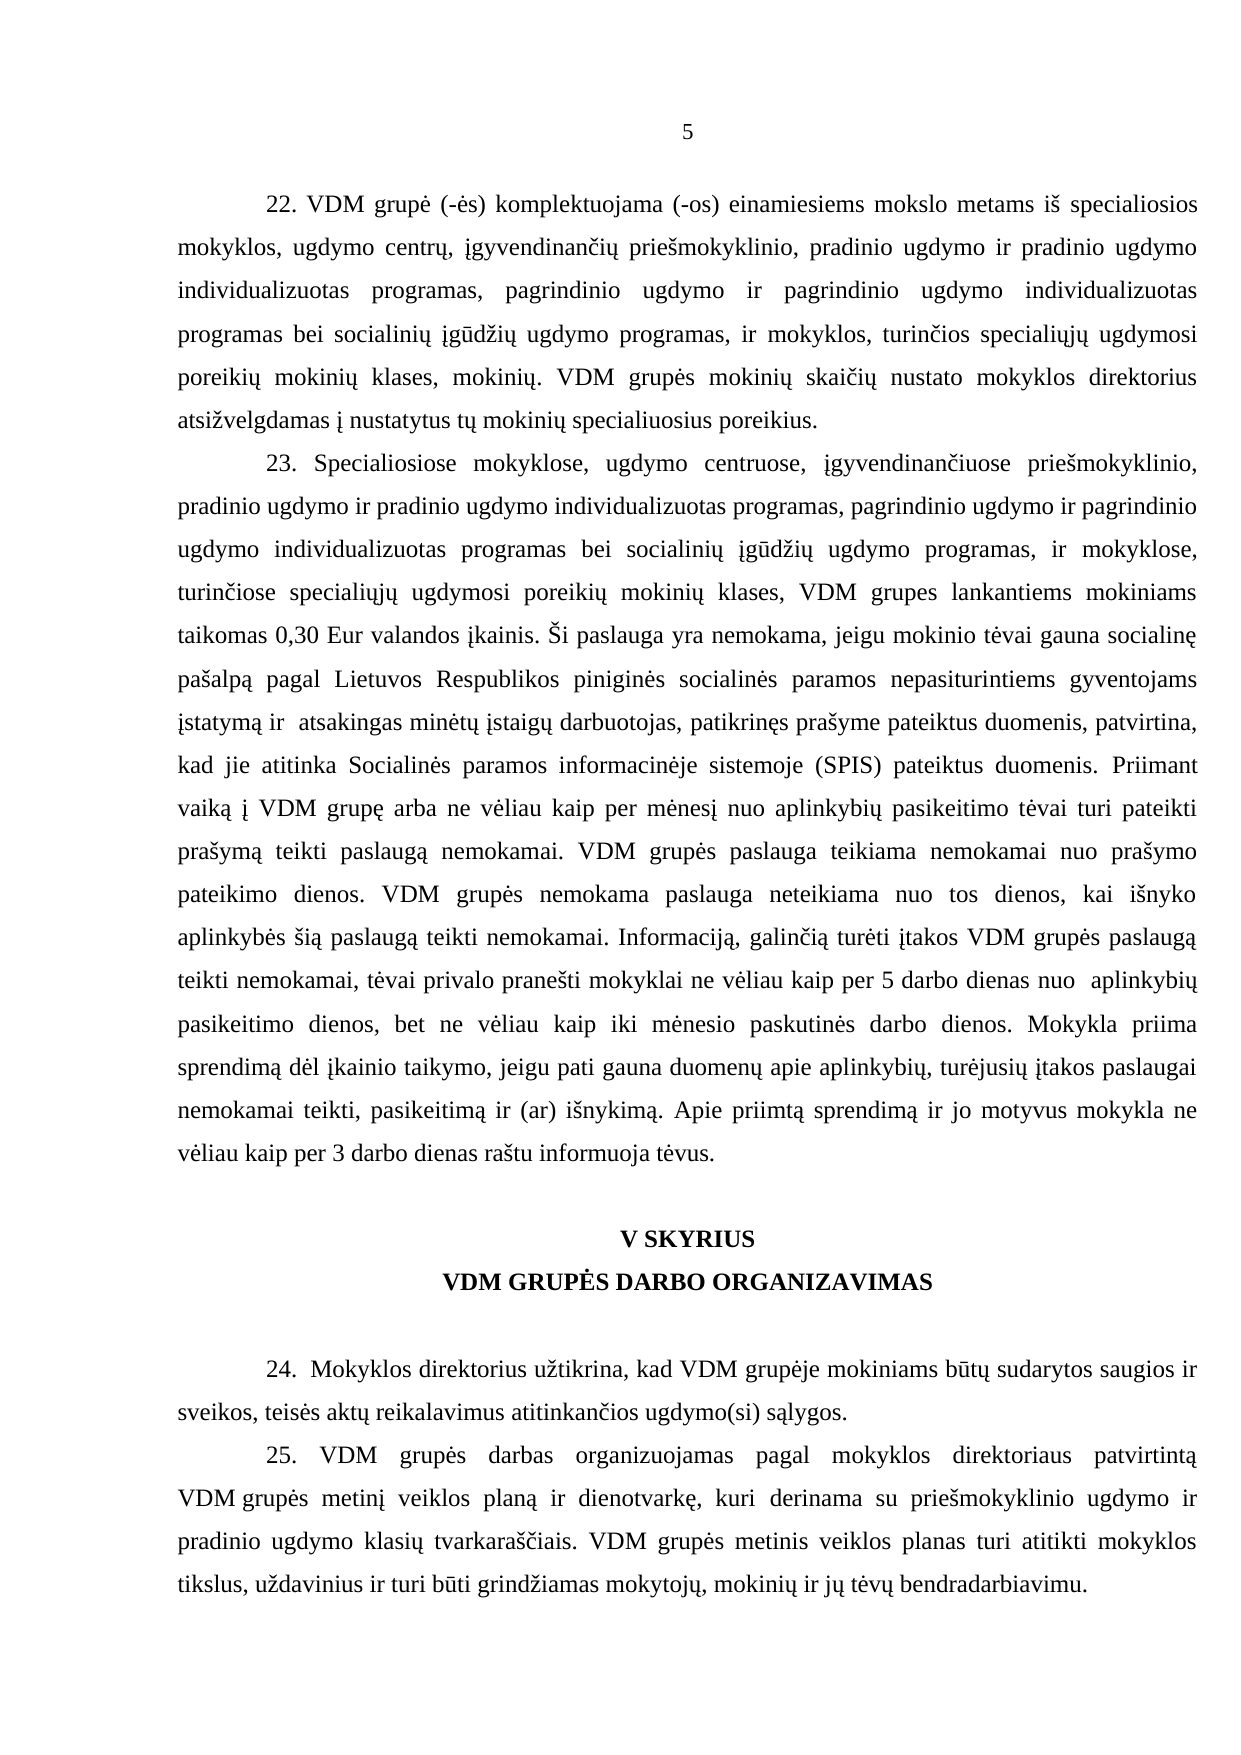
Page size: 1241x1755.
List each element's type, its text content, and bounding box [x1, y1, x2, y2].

text 22. VDM grupė (-ės) komplektuojama (-os) einamiesiems mokslo metams iš specialiosios mokyklos, ugdymo centrų, įgyvendinančių priešmokyklinio, pradinio ugdymo ir pradinio ugdymo individualizuotas programas, pagrindinio ugdymo ir pagrindinio ugdymo individualizuotas programas bei socialinių įgūdžių ugdymo programas, ir mokyklos, turinčios specialiųjų ugdymosi poreikių mokinių klases, mokinių. VDM grupės mokinių skaičių nustato mokyklos direktorius atsižvelgdamas į nustatytus tų mokinių specialiuosius poreikius. [177, 189, 1198, 434]
text 25. VDM grupės darbas organizuojamas pagal mokyklos direktoriaus patvirtintą VDM grupės metinį veiklos planą ir dienotvarkę, kuri derinama su priešmokyklinio ugdymo ir pradinio ugdymo klasių tvarkaraščiais. VDM grupės metinis veiklos planas turi atitikti mokyklos tikslus, uždavinius ir turi būti grindžiamas mokytojų, mokinių ir jų tėvų bendradarbiavimu. [177, 1440, 1198, 1598]
text 24. Mokyklos direktorius užtikrina, kad VDM grupėje mokiniams būtų sudarytos saugios ir sveikos, teisės aktų reikalavimus atitinkančios ugdymo(si) sąlygos. [177, 1354, 1198, 1426]
text V SKYRIUS [177, 1224, 1198, 1253]
text 23. Specialiosiose mokyklose, ugdymo centruose, įgyvendinančiuose priešmokyklinio, pradinio ugdymo ir pradinio ugdymo individualizuotas programas, pagrindinio ugdymo ir pagrindinio ugdymo individualizuotas programas bei socialinių įgūdžių ugdymo programas, ir mokyklose, turinčiose specialiųjų ugdymosi poreikių mokinių klases, VDM grupes lankantiems mokiniams taikomas 0,30 Eur valandos įkainis. Ši paslauga yra nemokama, jeigu mokinio tėvai gauna socialinę pašalpą pagal Lietuvos Respublikos piniginės socialinės paramos nepasiturintiems gyventojams įstatymą ir atsakingas minėtų įstaigų darbuotojas, patikrinęs prašyme pateiktus duomenis, patvirtina, kad jie atitinka Socialinės paramos informacinėje sistemoje (SPIS) pateiktus duomenis. Priimant vaiką į VDM grupę arba ne vėliau kaip per mėnesį nuo aplinkybių pasikeitimo tėvai turi pateikti prašymą teikti paslaugą nemokamai. VDM grupės paslauga teikiama nemokamai nuo prašymo pateikimo dienos. VDM grupės nemokama paslauga neteikiama nuo tos dienos, kai išnyko aplinkybės šią paslaugą teikti nemokamai. Informaciją, galinčią turėti įtakos VDM grupės paslaugą teikti nemokamai, tėvai privalo pranešti mokyklai ne vėliau kaip per 5 darbo dienas nuo aplinkybių pasikeitimo dienos, bet ne vėliau kaip iki mėnesio paskutinės darbo dienos. Mokykla priima sprendimą dėl įkainio taikymo, jeigu pati gauna duomenų apie aplinkybių, turėjusių įtakos paslaugai nemokamai teikti, pasikeitimą ir (ar) išnykimą. Apie priimtą sprendimą ir jo motyvus mokykla ne vėliau kaip per 3 darbo dienas raštu informuoja tėvus. [177, 448, 1198, 1167]
text VDM GRUPĖS DARBO ORGANIZAVIMAS [177, 1267, 1198, 1296]
